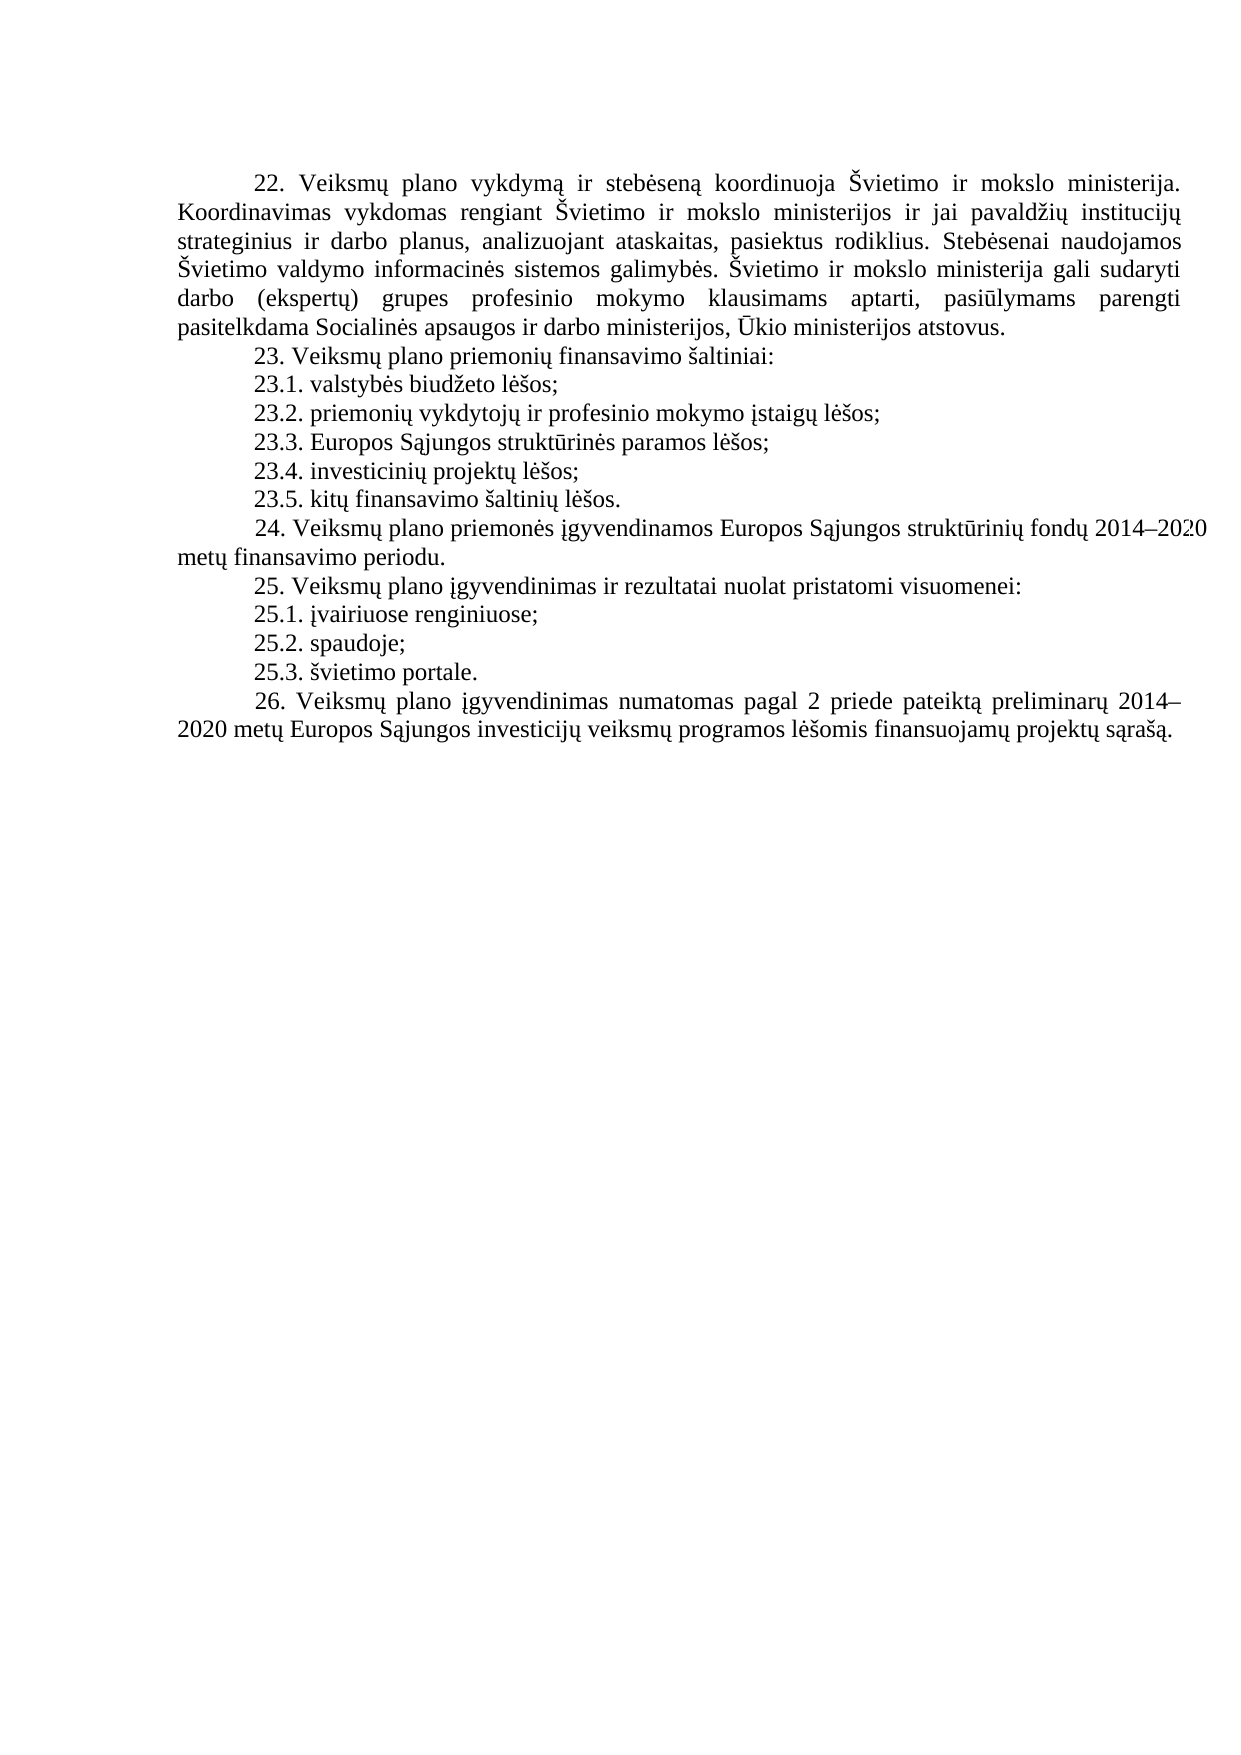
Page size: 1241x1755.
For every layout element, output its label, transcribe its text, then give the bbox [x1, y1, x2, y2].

text 25.3. švietimo portale. [177, 657, 1182, 686]
text 25.2. spaudoje; [177, 628, 1182, 657]
text 23.5. kitų finansavimo šaltinių lėšos. [177, 484, 1182, 513]
text 26. Veiksmų plano įgyvendinimas numatomas pagal 2 priede pateiktą preliminarų 2014–2020 metų Europos Sąjungos investicijų veiksmų programos lėšomis finansuojamų projektų sąrašą. [177, 686, 1182, 743]
text 23.3. Europos Sąjungos struktūrinės paramos lėšos; [177, 427, 1182, 456]
text 24. Veiksmų plano priemonės įgyvendinamos Europos Sąjungos struktūrinių fondų 2014–2020 metų finansavimo periodu. [1190, 513, 1240, 571]
text 25.1. įvairiuose renginiuose; [177, 599, 1182, 628]
text 25. Veiksmų plano įgyvendinimas ir rezultatai nuolat pristatomi visuomenei: [177, 571, 1182, 599]
text 23.4. investicinių projektų lėšos; [177, 456, 1182, 484]
text 23.1. valstybės biudžeto lėšos; [177, 369, 1182, 398]
text 23.2. priemonių vykdytojų ir profesinio mokymo įstaigų lėšos; [177, 398, 1182, 427]
text 23. Veiksmų plano priemonių finansavimo šaltiniai: [177, 341, 1182, 369]
text 24. Veiksmų plano priemonės įgyvendinamos Europos Sąjungos struktūrinių fondų 2014–2020 metų finansavimo periodu. [177, 513, 1189, 571]
text 22. Veiksmų plano vykdymą ir stebėseną koordinuoja Švietimo ir mokslo ministerija. Koordinavimas vykdomas rengiant Švietimo ir mokslo ministerijos ir jai pavaldžių institucijų strateginius ir darbo planus, analizuojant ataskaitas, pasiektus rodiklius. Stebėsenai naudojamos Švietimo valdymo informacinės sistemos galimybės. Švietimo ir mokslo ministerija gali sudaryti darbo (ekspertų) grupes profesinio mokymo klausimams aptarti, pasiūlymams parengti pasitelkdama Socialinės apsaugos ir darbo ministerijos, Ūkio ministerijos atstovus. [177, 168, 1182, 341]
